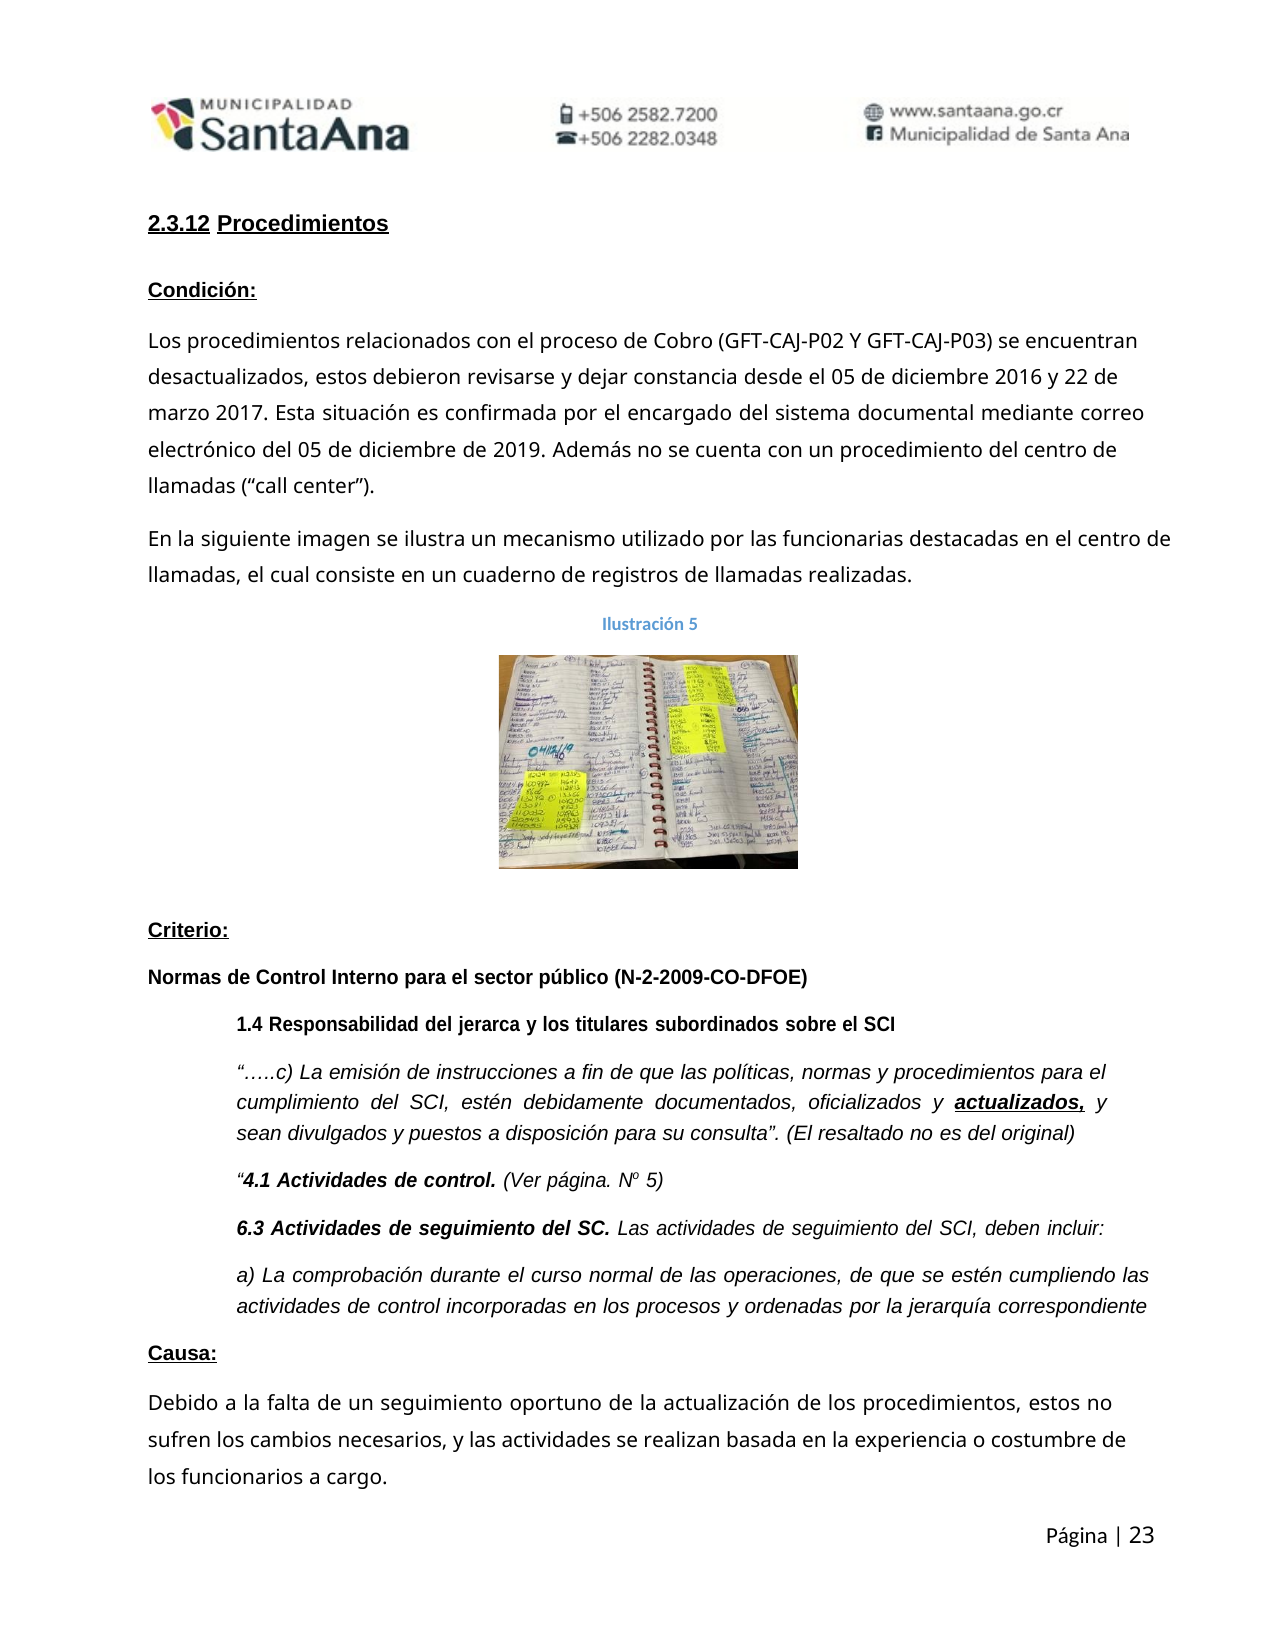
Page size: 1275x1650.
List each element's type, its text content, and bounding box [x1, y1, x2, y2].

text a) La comprobación durante el curso normal de las operaciones, de que se estén cumpliendo las actividades de control incorporadas en los procesos y ordenadas por la jerarquía correspondiente [236, 1263, 1185, 1317]
subtitle Criterio: [148, 917, 1185, 941]
text Los procedimientos relacionados con el proceso de Cobro (GFT-CAJ-P02 Y GFT-CAJ-P03) se encuentran desactualizados, estos debieron revisarse y dejar constancia desde el 05 de diciembre 2016 y 22 de marzo 2017. Esta situación es confirmada por el encargado del sistema documental mediante correo electrónico del 05 de diciembre de 2019. Además no se cuenta con un procedimiento del centro de llamadas (“call center”). [148, 326, 1157, 500]
subtitle 1.4 Responsabilidad del jerarca y los titulares subordinados sobre el SCI [236, 1012, 1185, 1036]
text “…..c) La emisión de instrucciones a fin de que las políticas, normas y procedimientos para el cumplimiento del SCI, estén debidamente documentados, oficializados y actualizados, y sean divulgados y puestos a disposición para su consulta”. (El resaltado no es del original) [236, 1059, 1107, 1144]
list Procedimientos [148, 209, 1185, 236]
text “4.1 Actividades de control. (Ver página. No 5) [236, 1168, 1185, 1192]
text En la siguiente imagen se ilustra un mecanismo utilizado por las funcionarias destacadas en el centro de llamadas, el cual consiste en un cuaderno de registros de llamadas realizadas. [148, 524, 1185, 589]
subtitle Causa: [148, 1341, 1185, 1364]
subtitle Condición: [148, 278, 1185, 302]
text 6.3 Actividades de seguimiento del SC. Las actividades de seguimiento del SCI, deben incluir: [236, 1216, 1185, 1239]
text Normas de Control Interno para el sector público (N-2-2009-CO-DFOE) [148, 965, 1185, 989]
text Ilustración 5 [584, 612, 716, 634]
text Debido a la falta de un seguimiento oportuno de la actualización de los procedimientos, estos no sufren los cambios necesarios, y las actividades se realizan basada en la experiencia o costumbre de los funcionarios a cargo. [148, 1388, 1140, 1491]
